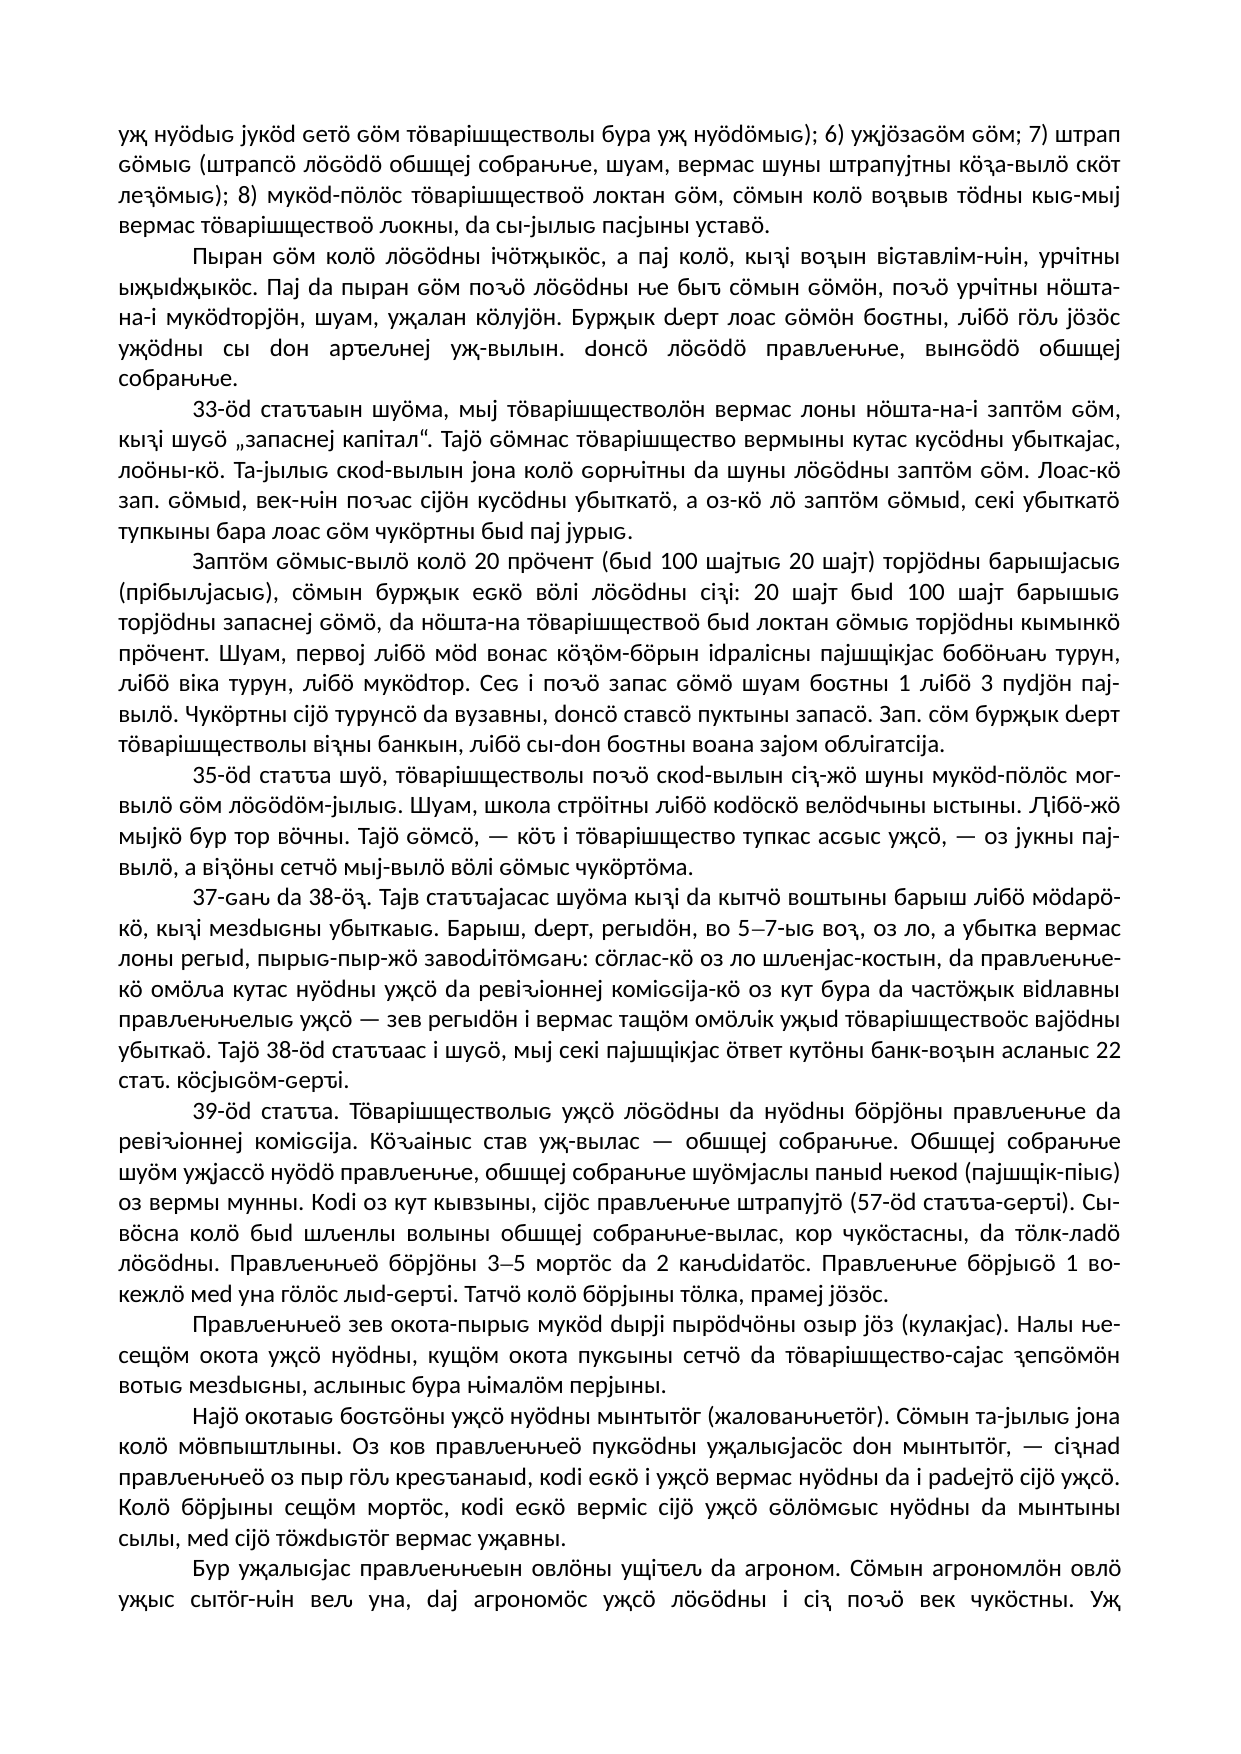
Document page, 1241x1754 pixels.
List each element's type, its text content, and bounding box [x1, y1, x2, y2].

text Пыран ԍӧм колӧ лӧԍӧԁны ічӧтҗыкӧс, а пај колӧ, кыԇі воԇын віԍтавлім-ԋін, урчітны ыҗыԁҗыкӧс. Пај ԁа пыран ԍӧм поԅӧ лӧԍӧԁны ԋе быԏ сӧмын ԍӧмӧн, поԅӧ урчітны нӧшта-на-і мукӧԁторјӧн, шуам, уҗалан кӧлујӧн. Бурҗык ԃерт лоас ԍӧмӧн боԍтны, ԉібӧ гӧԉ јӧзӧс уҗӧԁны сы ԁон арԏеԉнеј уҗ-вылын. Ԁонсӧ лӧԍӧԁӧ правԉеԋԋе, вынԍӧԁӧ обшщеј собраԋԋе. [118, 240, 1122, 393]
text 33-ӧԁ стаԏԏаын шуӧма, мыј тӧварішществолӧн вермас лоны нӧшта-на-і заптӧм ԍӧм, кыԇі шуԍӧ „запаснеј капітал“. Тајӧ ԍӧмнас тӧварішщество вермыны кутас кусӧԁны убыткајас, лоӧны-кӧ. Та-јылыԍ скоԁ-вылын јона колӧ ԍорԋітны ԁа шуны лӧԍӧԁны заптӧм ԍӧм. Лоас-кӧ зап. ԍӧмыԁ, век-ԋін поԅас сіјӧн кусӧԁны убыткатӧ, а оз-кӧ лӧ заптӧм ԍӧмыԁ, секі убыткатӧ тупкыны бара лоас ԍӧм чукӧртны быԁ пај јурыԍ. [118, 393, 1122, 545]
text Заптӧм ԍӧмыс-вылӧ колӧ 20 прӧчент (быԁ 100 шајтыԍ 20 шајт) торјӧԁны барышјасыԍ (прібыԉјасыԍ), сӧмын бурҗык еԍкӧ вӧлі лӧԍӧԁны сіԇі: 20 шајт быԁ 100 шајт барышыԍ торјӧԁны запаснеј ԍӧмӧ, ԁа нӧшта-на тӧварішществоӧ быԁ локтан ԍӧмыԍ торјӧԁны кымынкӧ прӧчент. Шуам, первој ԉібӧ мӧԁ вонас кӧԇӧм-бӧрын іԁралісны пајшщікјас бобӧԋаԋ турун, ԉібӧ віка турун, ԉібӧ мукӧԁтор. Сеԍ і поԅӧ запас ԍӧмӧ шуам боԍтны 1 ԉібӧ 3 пуԁјӧн пај-вылӧ. Чукӧртны сіјӧ турунсӧ ԁа вузавны, ԁонсӧ ставсӧ пуктыны запасӧ. Зап. сӧм бурҗык ԃерт тӧварішществолы віԇны банкын, ԉібӧ сы-ԁон боԍтны воана зајом обԉігатсіја. [118, 545, 1122, 759]
text Најӧ окотаыԍ боԍтԍӧны уҗсӧ нуӧԁны мынтытӧг (жаловаԋԋетӧг). Сӧмын та-јылыԍ јона колӧ мӧвпыштлыны. Оз ков правԉеԋԋеӧ пукԍӧԁны уҗалыԍјасӧс ԁон мынтытӧг, — сіԇнаԁ правԉеԋԋеӧ оз пыр гӧԉ креԍԏанаыԁ, коԁі еԍкӧ і уҗсӧ вермас нуӧԁны ԁа і раԃејтӧ сіјӧ уҗсӧ. Колӧ бӧрјыны сещӧм мортӧс, коԁі еԍкӧ верміс сіјӧ уҗсӧ ԍӧлӧмԍыс нуӧԁны ԁа мынтыны сылы, меԁ сіјӧ тӧжԁыԍтӧг вермас уҗавны. [118, 1400, 1122, 1553]
text Бур уҗалыԍјас правԉеԋԋеын овлӧны ущіԏеԉ ԁа агроном. Сӧмын агрономлӧн овлӧ уҗыс сытӧг-ԋін веԉ уна, ԁај агрономӧс уҗсӧ лӧԍӧԁны і сіԇ поԅӧ век чукӧстны. Уҗ [118, 1553, 1122, 1614]
text Правԉеԋԋеӧ зев окота-пырыԍ мукӧԁ ԁырјі пырӧԁчӧны озыр јӧз (кулакјас). Налы ԋе-сещӧм окота уҗсӧ нуӧԁны, кущӧм окота пукԍыны сетчӧ ԁа тӧварішщество-сајас ԇепԍӧмӧн вотыԍ мезԁыԍны, аслыныс бура ԋімалӧм перјыны. [118, 1308, 1122, 1400]
text 37-ԍаԋ ԁа 38-ӧԇ. Тајв стаԏԏајасас шуӧма кыԇі ԁа кытчӧ воштыны барыш ԉібӧ мӧԁарӧ-кӧ, кыԇі мезԁыԍны убыткаыԍ. Барыш, ԃерт, регыԁӧн, во 5–7-ыԍ воԇ, оз ло, а убытка вермас лоны регыԁ, пырыԍ-пыр-жӧ завоԃітӧмԍаԋ: сӧглас-кӧ оз ло шԉенјас-костын, ԁа правԉеԋԋе-кӧ омӧԉа кутас нуӧԁны уҗсӧ ԁа ревіԅіоннеј коміԍԍіја-кӧ оз кут бура ԁа частӧҗык віԁлавны правԉеԋԋелыԍ уҗсӧ — зев регыԁӧн і вермас тащӧм омӧԉік уҗыԁ тӧварішществоӧс вајӧԁны убыткаӧ. Тајӧ 38-ӧԁ стаԏԏаас і шуԍӧ, мыј секі пајшщікјас ӧтвет кутӧны банк-воԇын асланыс 22 стаԏ. кӧсјыԍӧм-ԍерԏі. [118, 881, 1122, 1095]
text 35-ӧԁ стаԏԏа шуӧ, тӧварішществолы поԅӧ скоԁ-вылын сіԇ-жӧ шуны мукӧԁ-пӧлӧс мог-вылӧ ԍӧм лӧԍӧԁӧм-јылыԍ. Шуам, школа стрӧітны ԉібӧ коԁӧскӧ велӧԁчыны ыстыны. Ԉібӧ-жӧ мыјкӧ бур тор вӧчны. Тајӧ ԍӧмсӧ, — кӧԏ і тӧварішщество тупкас асԍыс уҗсӧ, — оз јукны пај-вылӧ, а віԇӧны сетчӧ мыј-вылӧ вӧлі ԍӧмыс чукӧртӧма. [118, 759, 1122, 881]
text уҗ нуӧԁыԍ јукӧԁ ԍетӧ ԍӧм тӧварішществолы бура уҗ нуӧԁӧмыԍ); 6) уҗјӧзаԍӧм ԍӧм; 7) штрап ԍӧмыԍ (штрапсӧ лӧԍӧԁӧ обшщеј собраԋԋе, шуам, вермас шуны штрапујтны кӧԇа-вылӧ скӧт леԇӧмыԍ); 8) мукӧԁ-пӧлӧс тӧварішществоӧ локтан ԍӧм, сӧмын колӧ воԇвыв тӧԁны кыԍ-мыј вермас тӧварішществоӧ ԉокны, ԁа сы-јылыԍ пасјыны уставӧ. [118, 118, 1122, 240]
text 39-ӧԁ стаԏԏа. Тӧварішществолыԍ уҗсӧ лӧԍӧԁны ԁа нуӧԁны бӧрјӧны правԉеԋԋе ԁа ревіԅіоннеј коміԍԍіја. Кӧԅаіныс став уҗ-вылас — обшщеј собраԋԋе. Обшщеј собраԋԋе шуӧм уҗјассӧ нуӧԁӧ правԉеԋԋе, обшщеј собраԋԋе шуӧмјаслы паныԁ ԋекоԁ (пајшщік-піыԍ) оз вермы мунны. Коԁі оз кут кывзыны, сіјӧс правԉеԋԋе штрапујтӧ (57-ӧԁ стаԏԏа-ԍерԏі). Сы-вӧсна колӧ быԁ шԉенлы волыны обшщеј собраԋԋе-вылас, кор чукӧстасны, ԁа тӧлк-лаԁӧ лӧԍӧԁны. Правԉеԋԋеӧ бӧрјӧны 3–5 мортӧс ԁа 2 каԋԃіԁатӧс. Правԉеԋԋе бӧрјыԍӧ 1 во-кежлӧ меԁ уна гӧлӧс лыԁ-ԍерԏі. Татчӧ колӧ бӧрјыны тӧлка, прамеј јӧзӧс. [118, 1095, 1122, 1308]
